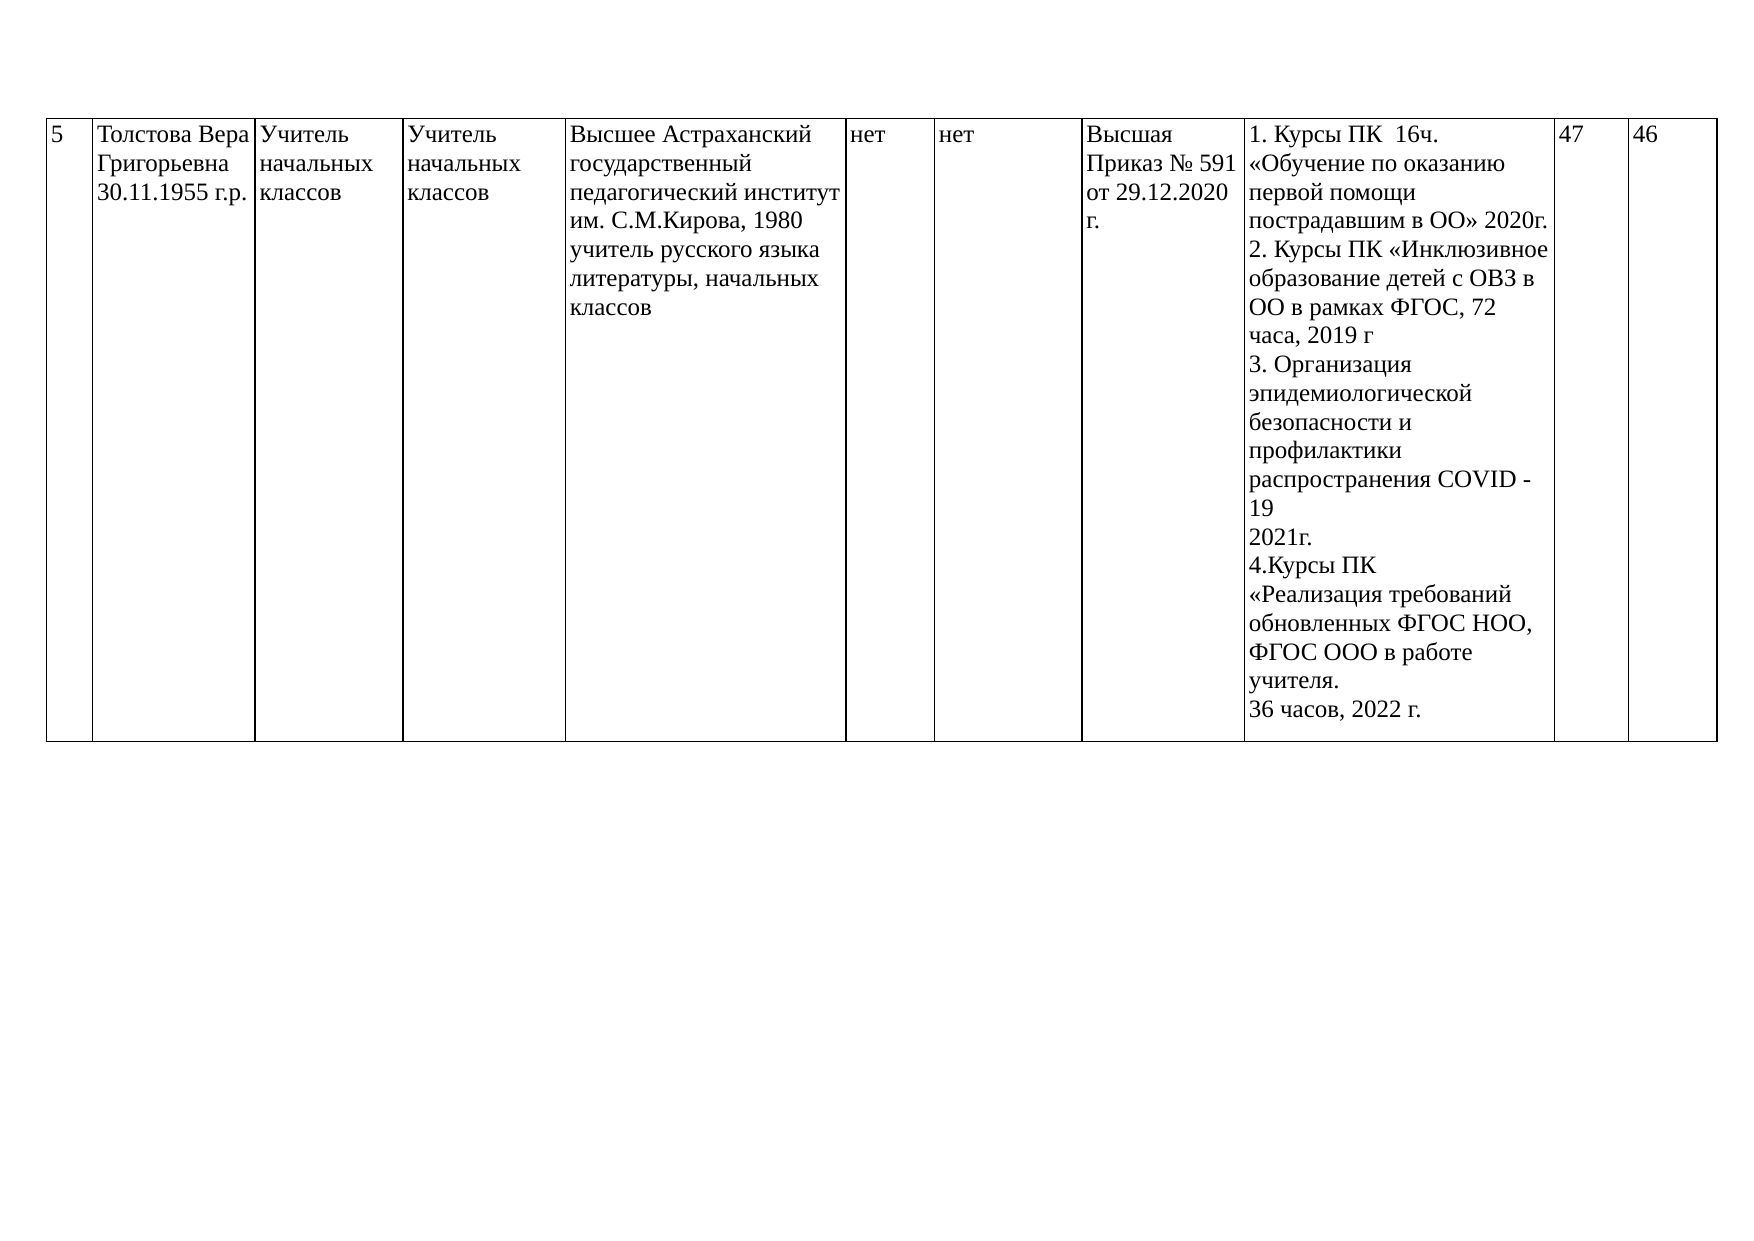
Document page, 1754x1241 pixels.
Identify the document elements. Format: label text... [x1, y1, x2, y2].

table_cell Высшая Приказ № 591 от 29.12.2020 г. [1083, 119, 1244, 741]
table_cell Учитель начальных классов [256, 119, 402, 741]
table_cell 46 [1629, 119, 1716, 741]
table_cell нет [935, 119, 1081, 741]
table_cell Учитель начальных классов [404, 119, 565, 741]
table_cell Толстова Вера Григорьевна 30.11.1955 г.р. [93, 119, 254, 741]
table_cell 1. Курсы ПК 16ч. «Обучение по оказанию первой помощи пострадавшим в ОО» 2020г. 2. Курсы ПК «Инклюзивное образование детей с ОВЗ в ОО в рамках ФГОС, 72 часа, 2019 г 3. Организация эпидемиологической безопасности и профилактики распространения COVID -19 2021г. 4.Курсы ПК «Реализация требований обновленных ФГОС НОО, ФГОС ООО в работе учителя. 36 часов, 2022 г. [1245, 119, 1554, 741]
table_cell нет [847, 119, 934, 741]
table_cell 5 [47, 119, 92, 741]
table_cell Высшее Астраханский государственный педагогический институт им. С.М.Кирова, 1980 учитель русского языка литературы, начальных классов [566, 119, 845, 741]
table_cell 47 [1555, 119, 1628, 741]
